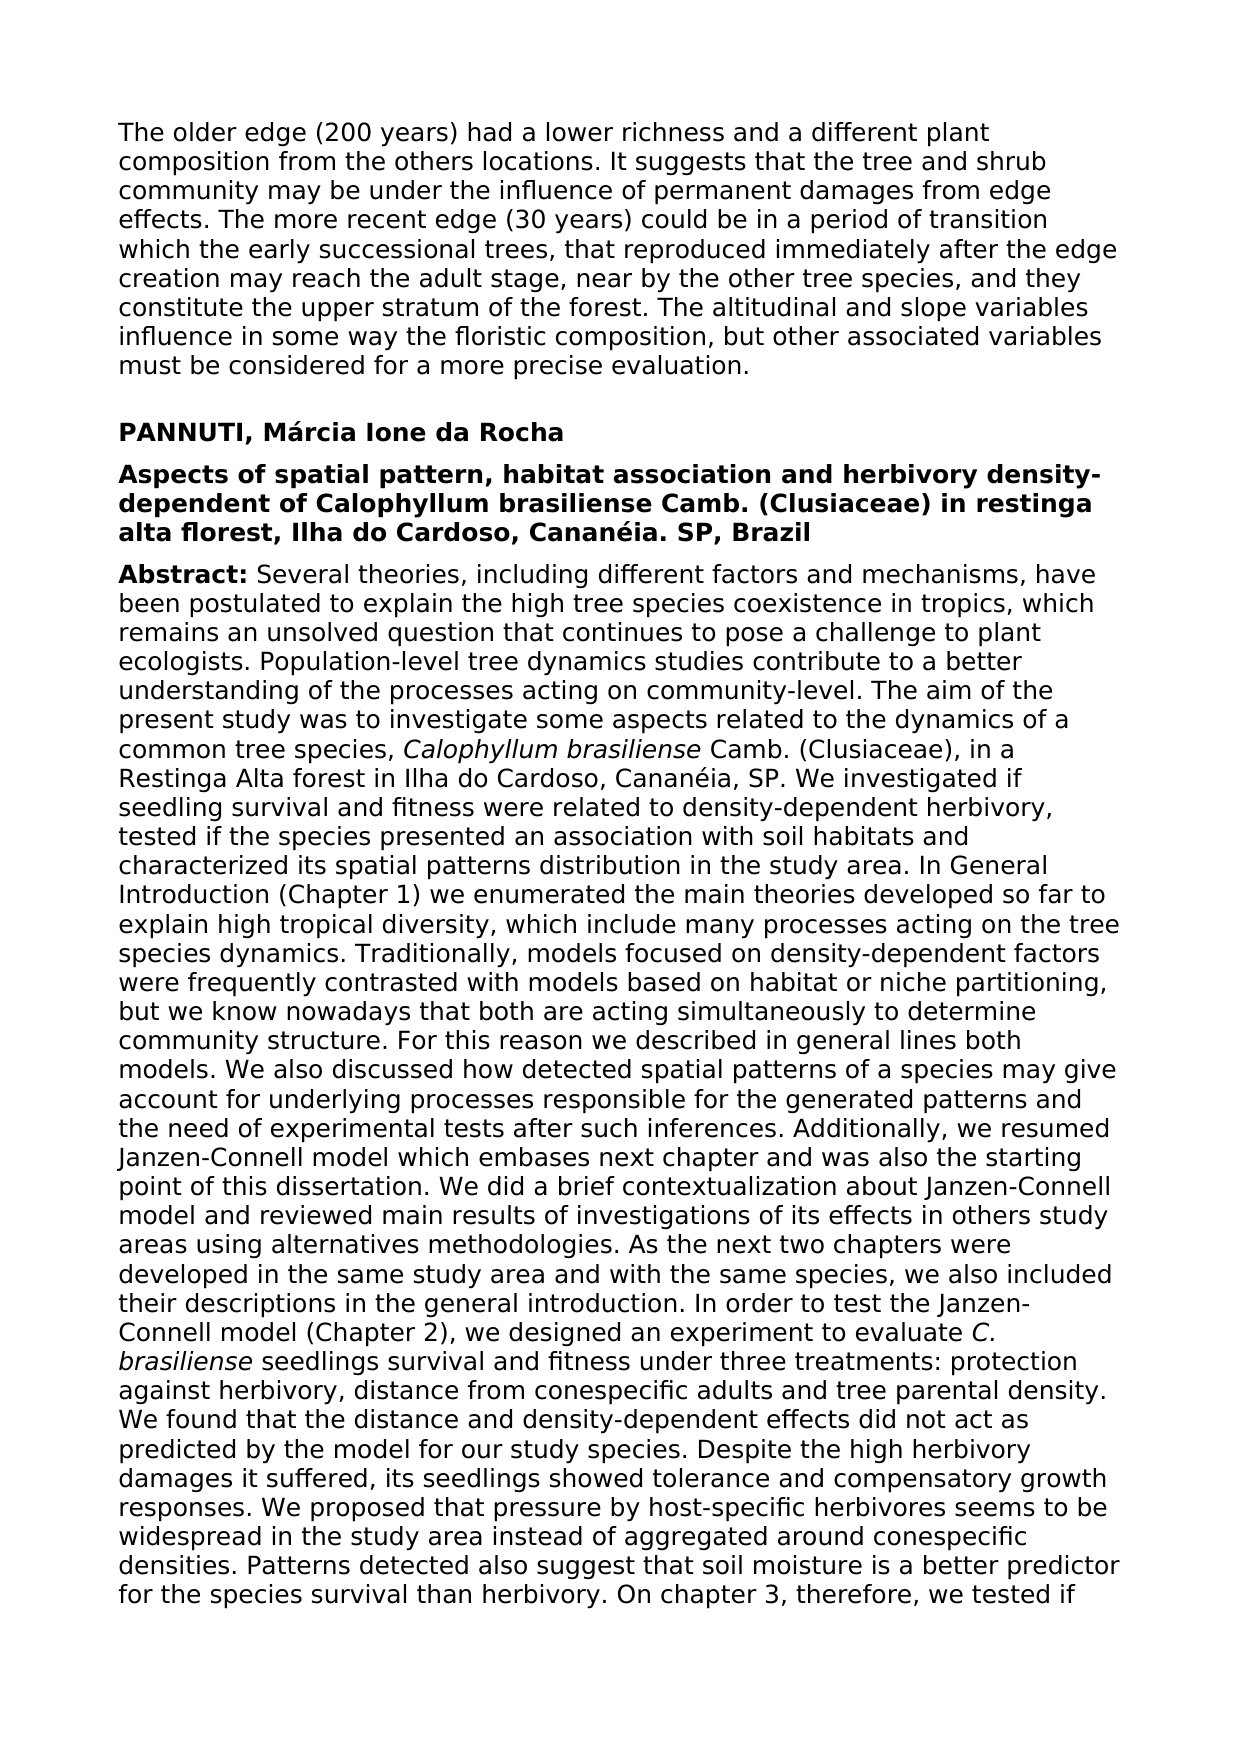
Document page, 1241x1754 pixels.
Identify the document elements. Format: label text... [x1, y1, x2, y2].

text Abstract: Several theories, including different factors and mechanisms, have been postulated to explain the high tree species coexistence in tropics, which remains an unsolved question that continues to pose a challenge to plant ecologists. Population-level tree dynamics studies contribute to a better understanding of the processes acting on community-level. The aim of the present study was to investigate some aspects related to the dynamics of a common tree species, Calophyllum brasiliense Camb. (Clusiaceae), in a Restinga Alta forest in Ilha do Cardoso, Cananéia, SP. We investigated if seedling survival and fitness were related to density-dependent herbivory, tested if the species presented an association with soil habitats and characterized its spatial patterns distribution in the study area. In General Introduction (Chapter 1) we enumerated the main theories developed so far to explain high tropical diversity, which include many processes acting on the tree species dynamics. Traditionally, models focused on density-dependent factors were frequently contrasted with models based on habitat or niche partitioning, but we know nowadays that both are acting simultaneously to determine community structure. For this reason we described in general lines both models. We also discussed how detected spatial patterns of a species may give account for underlying processes responsible for the generated patterns and the need of experimental tests after such inferences. Additionally, we resumed Janzen-Connell model which embases next chapter and was also the starting point of this dissertation. We did a brief contextualization about Janzen-Connell model and reviewed main results of investigations of its effects in others study areas using alternatives methodologies. As the next two chapters were developed in the same study area and with the same species, we also included their descriptions in the general introduction. In order to test the Janzen-Connell model (Chapter 2), we designed an experiment to evaluate C. brasiliense seedlings survival and fitness under three treatments: protection against herbivory, distance from conespecific adults and tree parental density. We found that the distance and density-dependent effects did not act as predicted by the model for our study species. Despite the high herbivory damages it suffered, its seedlings showed tolerance and compensatory growth responses. We proposed that pressure by host-specific herbivores seems to be widespread in the study area instead of aggregated around conespecific densities. Patterns detected also suggest that soil moisture is a better predictor for the species survival than herbivory. On chapter 3, therefore, we tested if [118, 560, 1122, 1610]
text The older edge (200 years) had a lower richness and a different plant composition from the others locations. It suggests that the tree and shrub community may be under the influence of permanent damages from edge effects. The more recent edge (30 years) could be in a period of transition which the early successional trees, that reproduced immediately after the edge creation may reach the adult stage, near by the other tree species, and they constitute the upper stratum of the forest. The altitudinal and slope variables influence in some way the floristic composition, but other associated variables must be considered for a more precise evaluation. [118, 118, 1122, 381]
text Aspects of spatial pattern, habitat association and herbivory density-dependent of Calophyllum brasiliense Camb. (Clusiaceae) in restinga alta florest, Ilha do Cardoso, Cananéia. SP, Brazil [118, 460, 1122, 547]
subtitle PANNUTI, Márcia Ione da Rocha [118, 418, 1122, 447]
